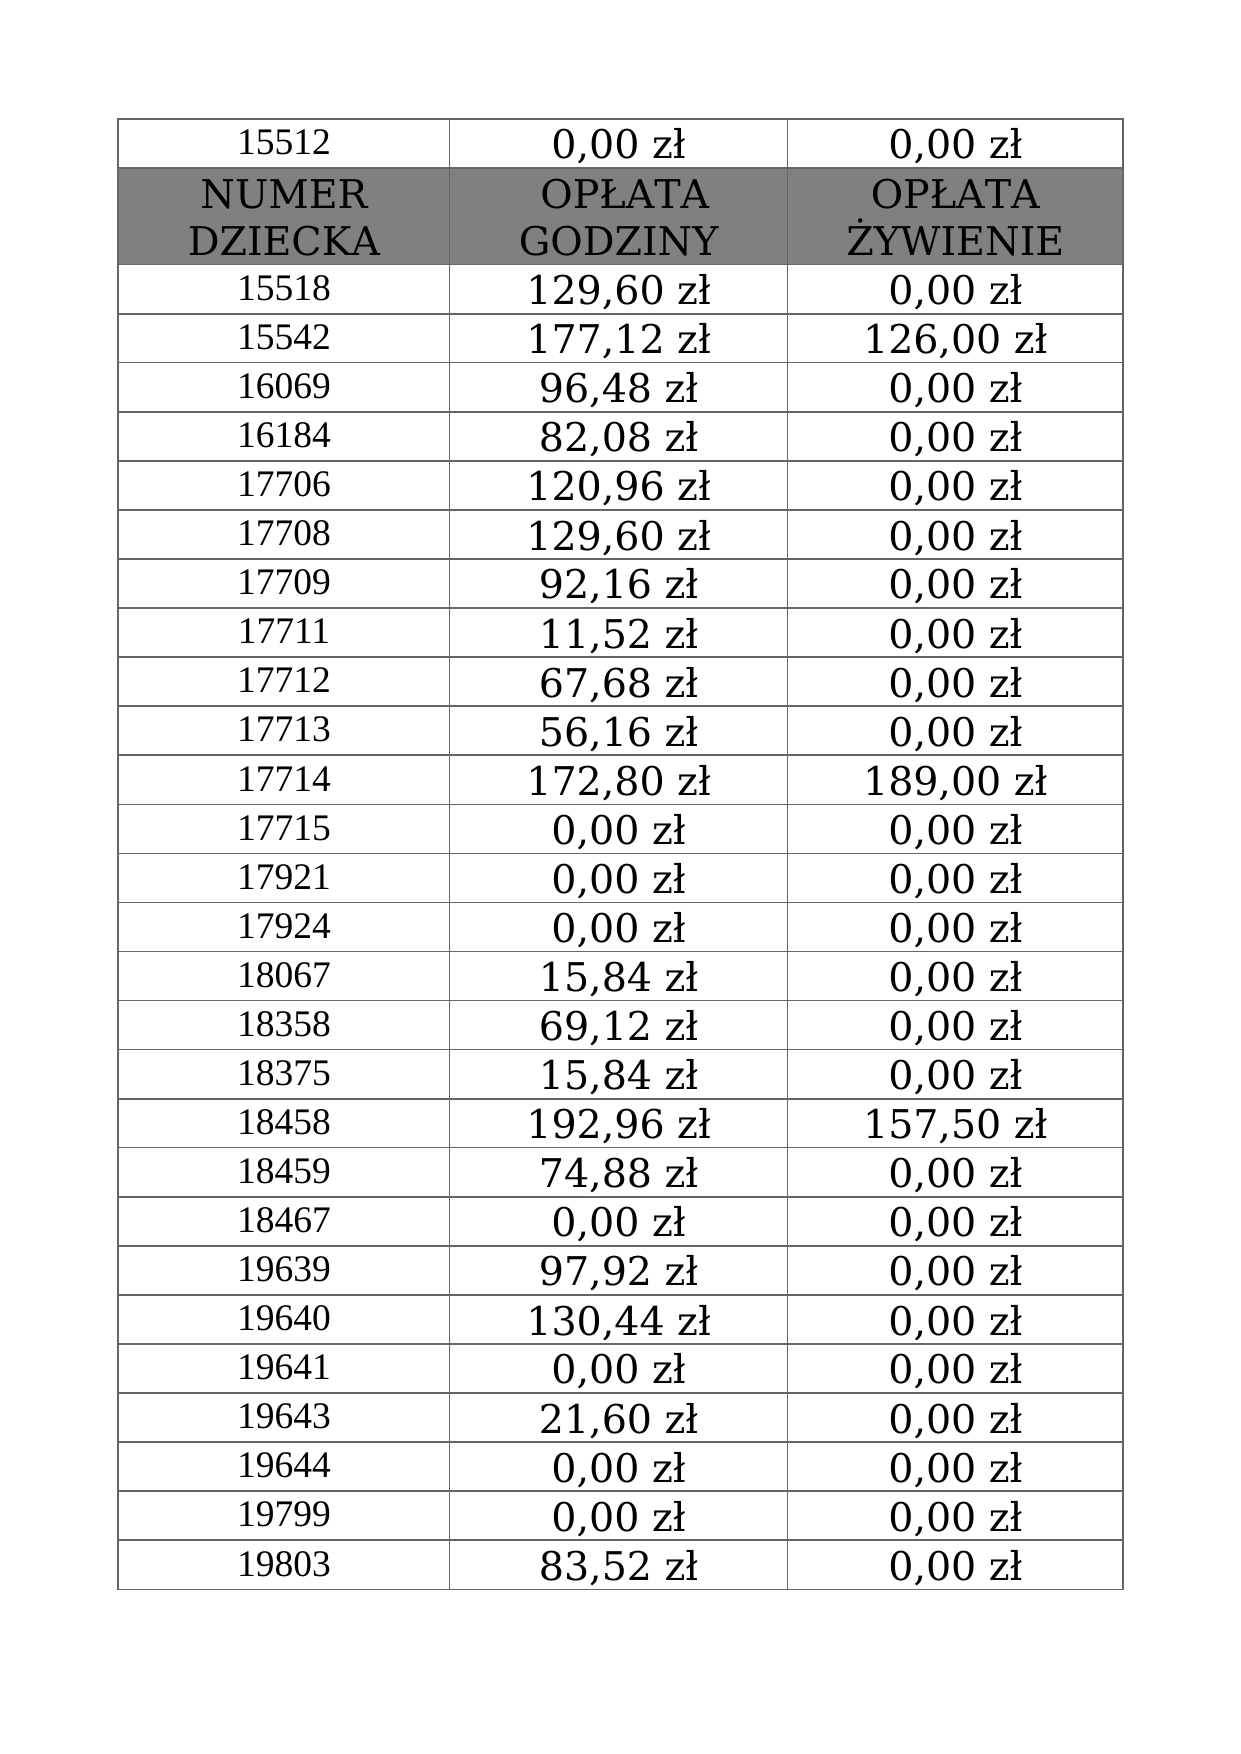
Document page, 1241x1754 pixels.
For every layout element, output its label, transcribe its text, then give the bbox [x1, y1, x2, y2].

table_cell 0,00 zł [788, 1050, 1122, 1098]
table_cell 189,00 zł [788, 756, 1122, 803]
table_cell 0,00 zł [788, 903, 1122, 951]
table_cell 0,00 zł [788, 511, 1122, 558]
table_cell 17714 [119, 756, 449, 803]
table_cell 0,00 zł [788, 609, 1122, 656]
table_cell 0,00 zł [450, 1198, 787, 1245]
table_cell 69,12 zł [450, 1001, 787, 1049]
table_cell 0,00 zł [788, 265, 1122, 313]
table_cell 0,00 zł [788, 805, 1122, 852]
table_cell 74,88 zł [450, 1148, 787, 1196]
table_cell 82,08 zł [450, 413, 787, 460]
table_cell 177,12 zł [450, 315, 787, 362]
table_cell 15,84 zł [450, 1050, 787, 1098]
table_cell 0,00 zł [788, 952, 1122, 1000]
table_cell 11,52 zł [450, 609, 787, 656]
table_cell 0,00 zł [450, 1492, 787, 1539]
table_cell 0,00 zł [788, 462, 1122, 509]
table_cell 0,00 zł [450, 1443, 787, 1490]
table_cell 0,00 zł [450, 805, 787, 852]
table_cell 17712 [119, 658, 449, 705]
table_cell 19639 [119, 1247, 449, 1294]
table_cell 129,60 zł [450, 265, 787, 313]
table_cell 19640 [119, 1296, 449, 1343]
table_cell 0,00 zł [788, 1492, 1122, 1539]
table_cell 0,00 zł [788, 1198, 1122, 1245]
table_cell 17706 [119, 462, 449, 509]
table_cell 0,00 zł [788, 1247, 1122, 1294]
table_cell 0,00 zł [788, 1541, 1122, 1588]
table_cell 21,60 zł [450, 1394, 787, 1441]
table_cell 0,00 zł [788, 1148, 1122, 1196]
table_cell 19644 [119, 1443, 449, 1490]
table_cell 15,84 zł [450, 952, 787, 1000]
table_cell 67,68 zł [450, 658, 787, 705]
table_cell 17715 [119, 805, 449, 852]
table_cell 97,92 zł [450, 1247, 787, 1294]
table_cell 19643 [119, 1394, 449, 1441]
table_cell 16069 [119, 363, 449, 411]
table_cell 0,00 zł [788, 413, 1122, 460]
table_cell 17708 [119, 511, 449, 558]
table_cell 130,44 zł [450, 1296, 787, 1343]
table_cell 19803 [119, 1541, 449, 1588]
table_cell 18458 [119, 1100, 449, 1147]
table_cell 18459 [119, 1148, 449, 1196]
table_cell 15518 [119, 265, 449, 313]
table_cell 96,48 zł [450, 363, 787, 411]
table_cell 17921 [119, 854, 449, 902]
table_cell 92,16 zł [450, 560, 787, 607]
table_cell 16184 [119, 413, 449, 460]
table_cell 120,96 zł [450, 462, 787, 509]
table_cell 18067 [119, 952, 449, 1000]
table_cell 18467 [119, 1198, 449, 1245]
table_cell 0,00 zł [788, 854, 1122, 902]
table_cell 0,00 zł [788, 1443, 1122, 1490]
table_cell 0,00 zł [788, 658, 1122, 705]
table_cell 0,00 zł [788, 363, 1122, 411]
table_cell 17709 [119, 560, 449, 607]
table_cell 17713 [119, 707, 449, 754]
table_cell 129,60 zł [450, 511, 787, 558]
table_cell 56,16 zł [450, 707, 787, 754]
table_cell 0,00 zł [788, 120, 1122, 167]
table_cell 18358 [119, 1001, 449, 1049]
table_cell 19799 [119, 1492, 449, 1539]
table_cell 0,00 zł [450, 1345, 787, 1392]
table_cell 0,00 zł [788, 1001, 1122, 1049]
table_cell 0,00 zł [788, 1296, 1122, 1343]
table_cell 172,80 zł [450, 756, 787, 803]
table_cell 192,96 zł [450, 1100, 787, 1147]
table_cell 0,00 zł [450, 903, 787, 951]
table_cell 126,00 zł [788, 315, 1122, 362]
table_cell 157,50 zł [788, 1100, 1122, 1147]
table_cell 17711 [119, 609, 449, 656]
table_cell 18375 [119, 1050, 449, 1098]
table_cell 0,00 zł [788, 707, 1122, 754]
table_cell 0,00 zł [788, 1394, 1122, 1441]
table_cell 0,00 zł [788, 560, 1122, 607]
table_cell 17924 [119, 903, 449, 951]
table_cell 83,52 zł [450, 1541, 787, 1588]
table_cell 0,00 zł [788, 1345, 1122, 1392]
table_cell 15512 [119, 120, 449, 167]
table_cell 0,00 zł [450, 854, 787, 902]
table_cell 0,00 zł [450, 120, 787, 167]
table_cell 19641 [119, 1345, 449, 1392]
table_cell 15542 [119, 315, 449, 362]
